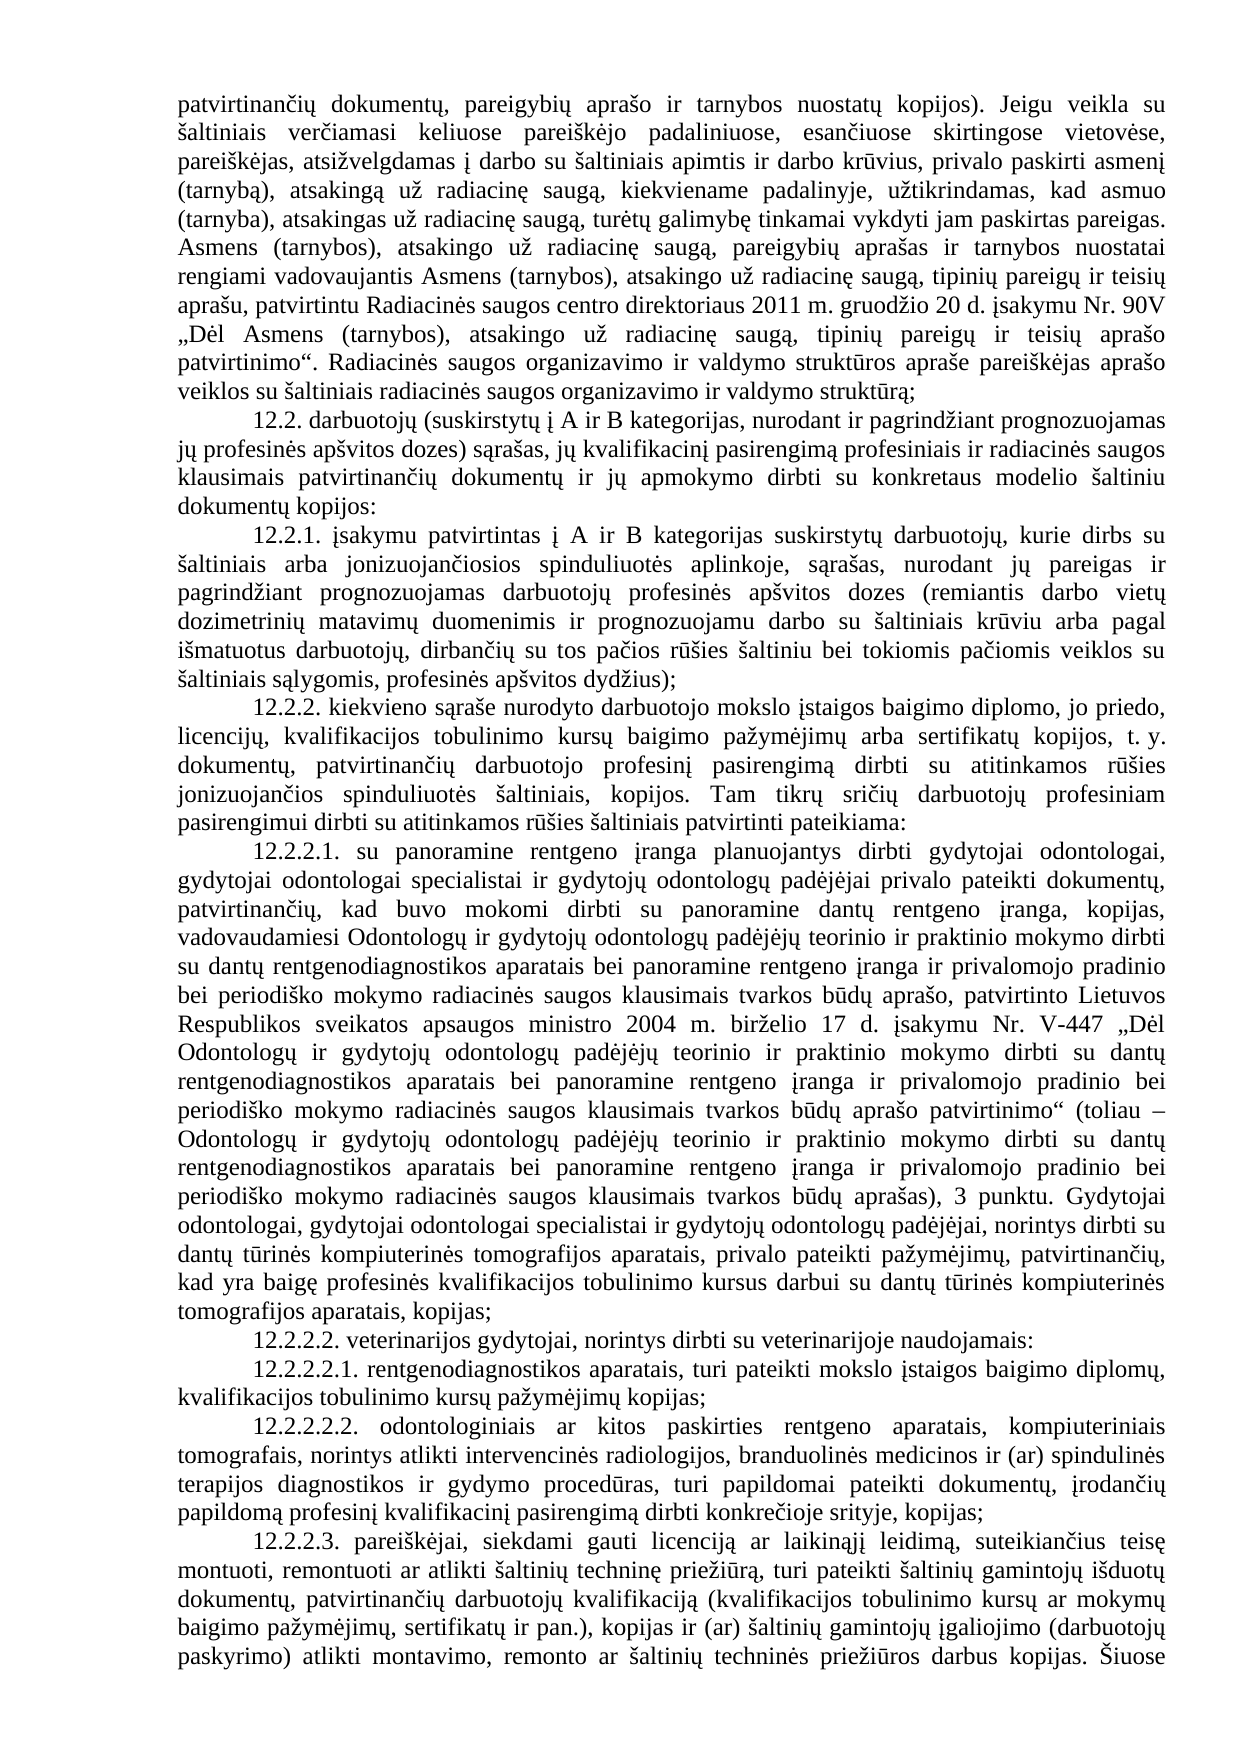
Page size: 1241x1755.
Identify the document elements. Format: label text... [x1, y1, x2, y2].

text 12.2.2.2.1. rentgenodiagnostikos aparatais, turi pateikti mokslo įstaigos baigimo diplomų, kvalifikacijos tobulinimo kursų pažymėjimų kopijas; [177, 1354, 1166, 1411]
text 12.2.2.2. veterinarijos gydytojai, norintys dirbti su veterinarijoje naudojamais: [177, 1325, 1166, 1354]
text 12.2.2.1. su panoramine rentgeno įranga planuojantys dirbti gydytojai odontologai, gydytojai odontologai specialistai ir gydytojų odontologų padėjėjai privalo pateikti dokumentų, patvirtinančių, kad buvo mokomi dirbti su panoramine dantų rentgeno įranga, kopijas, vadovaudamiesi Odontologų ir gydytojų odontologų padėjėjų teorinio ir praktinio mokymo dirbti su dantų rentgenodiagnostikos aparatais bei panoramine rentgeno įranga ir privalomojo pradinio bei periodiško mokymo radiacinės saugos klausimais tvarkos būdų aprašo, patvirtinto Lietuvos Respublikos sveikatos apsaugos ministro 2004 m. birželio 17 d. įsakymu Nr. V-447 „Dėl Odontologų ir gydytojų odontologų padėjėjų teorinio ir praktinio mokymo dirbti su dantų rentgenodiagnostikos aparatais bei panoramine rentgeno įranga ir privalomojo pradinio bei periodiško mokymo radiacinės saugos klausimais tvarkos būdų aprašo patvirtinimo“ (toliau – Odontologų ir gydytojų odontologų padėjėjų teorinio ir praktinio mokymo dirbti su dantų rentgenodiagnostikos aparatais bei panoramine rentgeno įranga ir privalomojo pradinio bei periodiško mokymo radiacinės saugos klausimais tvarkos būdų aprašas), 3 punktu. Gydytojai odontologai, gydytojai odontologai specialistai ir gydytojų odontologų padėjėjai, norintys dirbti su dantų tūrinės kompiuterinės tomografijos aparatais, privalo pateikti pažymėjimų, patvirtinančių, kad yra baigę profesinės kvalifikacijos tobulinimo kursus darbui su dantų tūrinės kompiuterinės tomografijos aparatais, kopijas; [177, 836, 1166, 1325]
text 12.2.2.2.2. odontologiniais ar kitos paskirties rentgeno aparatais, kompiuteriniais tomografais, norintys atlikti intervencinės radiologijos, branduolinės medicinos ir (ar) spindulinės terapijos diagnostikos ir gydymo procedūras, turi papildomai pateikti dokumentų, įrodančių papildomą profesinį kvalifikacinį pasirengimą dirbti konkrečioje srityje, kopijas; [177, 1411, 1166, 1526]
text 12.2.2. kiekvieno sąraše nurodyto darbuotojo mokslo įstaigos baigimo diplomo, jo priedo, licencijų, kvalifikacijos tobulinimo kursų baigimo pažymėjimų arba sertifikatų kopijos, t. y. dokumentų, patvirtinančių darbuotojo profesinį pasirengimą dirbti su atitinkamos rūšies jonizuojančios spinduliuotės šaltiniais, kopijos. Tam tikrų sričių darbuotojų profesiniam pasirengimui dirbti su atitinkamos rūšies šaltiniais patvirtinti pateikiama: [177, 692, 1166, 836]
text 12.2. darbuotojų (suskirstytų į A ir B kategorijas, nurodant ir pagrindžiant prognozuojamas jų profesinės apšvitos dozes) sąrašas, jų kvalifikacinį pasirengimą profesiniais ir radiacinės saugos klausimais patvirtinančių dokumentų ir jų apmokymo dirbti su konkretaus modelio šaltiniu dokumentų kopijos: [177, 405, 1166, 520]
text patvirtinančių dokumentų, pareigybių aprašo ir tarnybos nuostatų kopijos). Jeigu veikla su šaltiniais verčiamasi keliuose pareiškėjo padaliniuose, esančiuose skirtingose vietovėse, pareiškėjas, atsižvelgdamas į darbo su šaltiniais apimtis ir darbo krūvius, privalo paskirti asmenį (tarnybą), atsakingą už radiacinę saugą, kiekviename padalinyje, užtikrindamas, kad asmuo (tarnyba), atsakingas už radiacinę saugą, turėtų galimybę tinkamai vykdyti jam paskirtas pareigas. Asmens (tarnybos), atsakingo už radiacinę saugą, pareigybių aprašas ir tarnybos nuostatai rengiami vadovaujantis Asmens (tarnybos), atsakingo už radiacinę saugą, tipinių pareigų ir teisių aprašu, patvirtintu Radiacinės saugos centro direktoriaus 2011 m. gruodžio 20 d. įsakymu Nr. 90V „Dėl Asmens (tarnybos), atsakingo už radiacinę saugą, tipinių pareigų ir teisių aprašo patvirtinimo“. Radiacinės saugos organizavimo ir valdymo struktūros apraše pareiškėjas aprašo veiklos su šaltiniais radiacinės saugos organizavimo ir valdymo struktūrą; [177, 89, 1166, 405]
text 12.2.2.3. pareiškėjai, siekdami gauti licenciją ar laikinąjį leidimą, suteikiančius teisę montuoti, remontuoti ar atlikti šaltinių techninę priežiūrą, turi pateikti šaltinių gamintojų išduotų dokumentų, patvirtinančių darbuotojų kvalifikaciją (kvalifikacijos tobulinimo kursų ar mokymų baigimo pažymėjimų, sertifikatų ir pan.), kopijas ir (ar) šaltinių gamintojų įgaliojimo (darbuotojų paskyrimo) atlikti montavimo, remonto ar šaltinių techninės priežiūros darbus kopijas. Šiuose [177, 1526, 1166, 1670]
text 12.2.1. įsakymu patvirtintas į A ir B kategorijas suskirstytų darbuotojų, kurie dirbs su šaltiniais arba jonizuojančiosios spinduliuotės aplinkoje, sąrašas, nurodant jų pareigas ir pagrindžiant prognozuojamas darbuotojų profesinės apšvitos dozes (remiantis darbo vietų dozimetrinių matavimų duomenimis ir prognozuojamu darbo su šaltiniais krūviu arba pagal išmatuotus darbuotojų, dirbančių su tos pačios rūšies šaltiniu bei tokiomis pačiomis veiklos su šaltiniais sąlygomis, profesinės apšvitos dydžius); [177, 520, 1166, 692]
